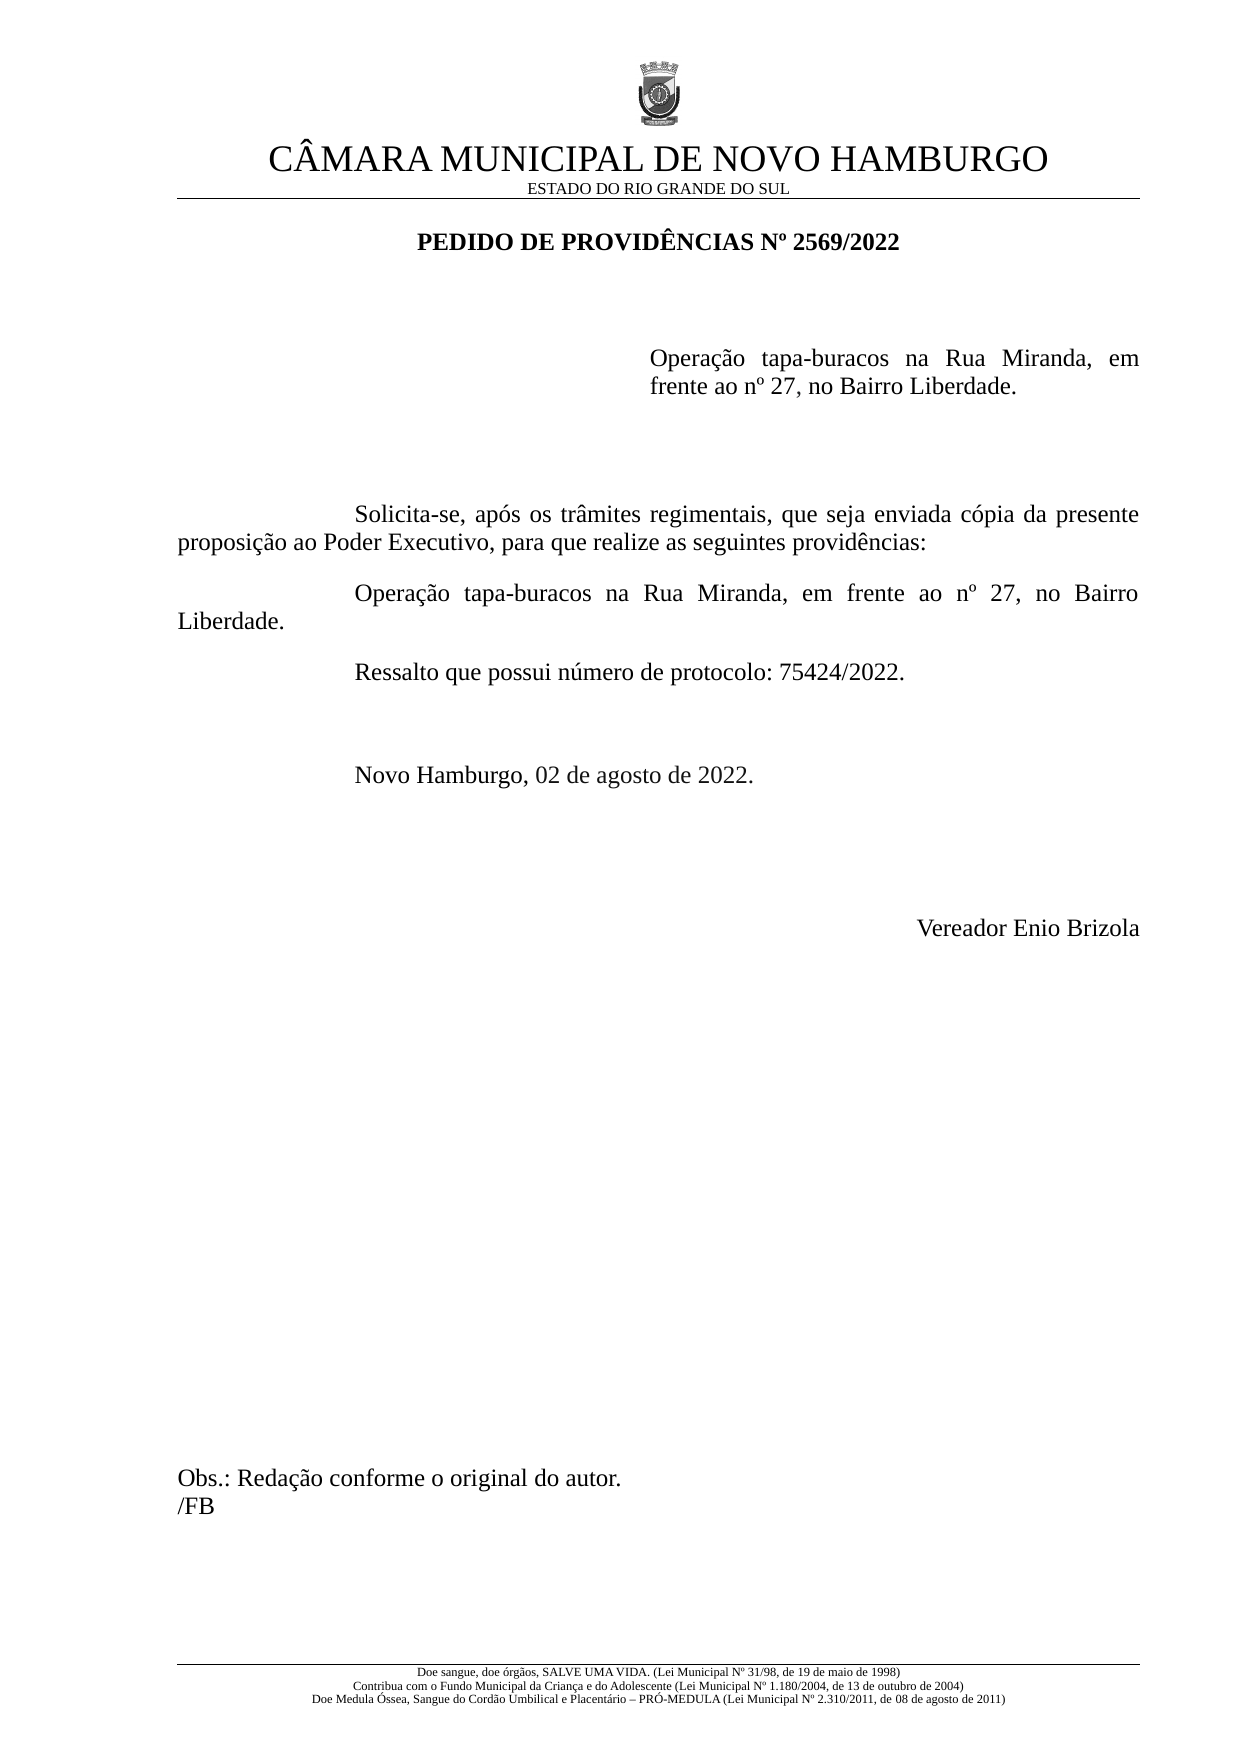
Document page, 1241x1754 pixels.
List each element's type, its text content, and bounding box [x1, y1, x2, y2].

text Obs.: Redação conforme o original do autor. [177, 1464, 1140, 1492]
text Vereador Enio Brizola [177, 914, 1140, 942]
text Ressalto que possui número de protocolo: 75424/2022. [177, 658, 1140, 686]
text Operação tapa-buracos na Rua Miranda, em frente ao nº 27, no Bairro Liberdade. [649, 344, 1140, 400]
text /FB [177, 1492, 1140, 1520]
text PEDIDO DE PROVIDÊNCIAS Nº 2569/2022 [177, 228, 1140, 256]
text Novo Hamburgo, 02 de agosto de 2022. [177, 761, 1140, 788]
text Solicita-se, após os trâmites regimentais, que seja enviada cópia da presente proposição ao Poder Executivo, para que realize as seguintes providências: [177, 500, 1140, 556]
text Operação tapa-buracos na Rua Miranda, em frente ao nº 27, no Bairro Liberdade. [177, 579, 1140, 635]
